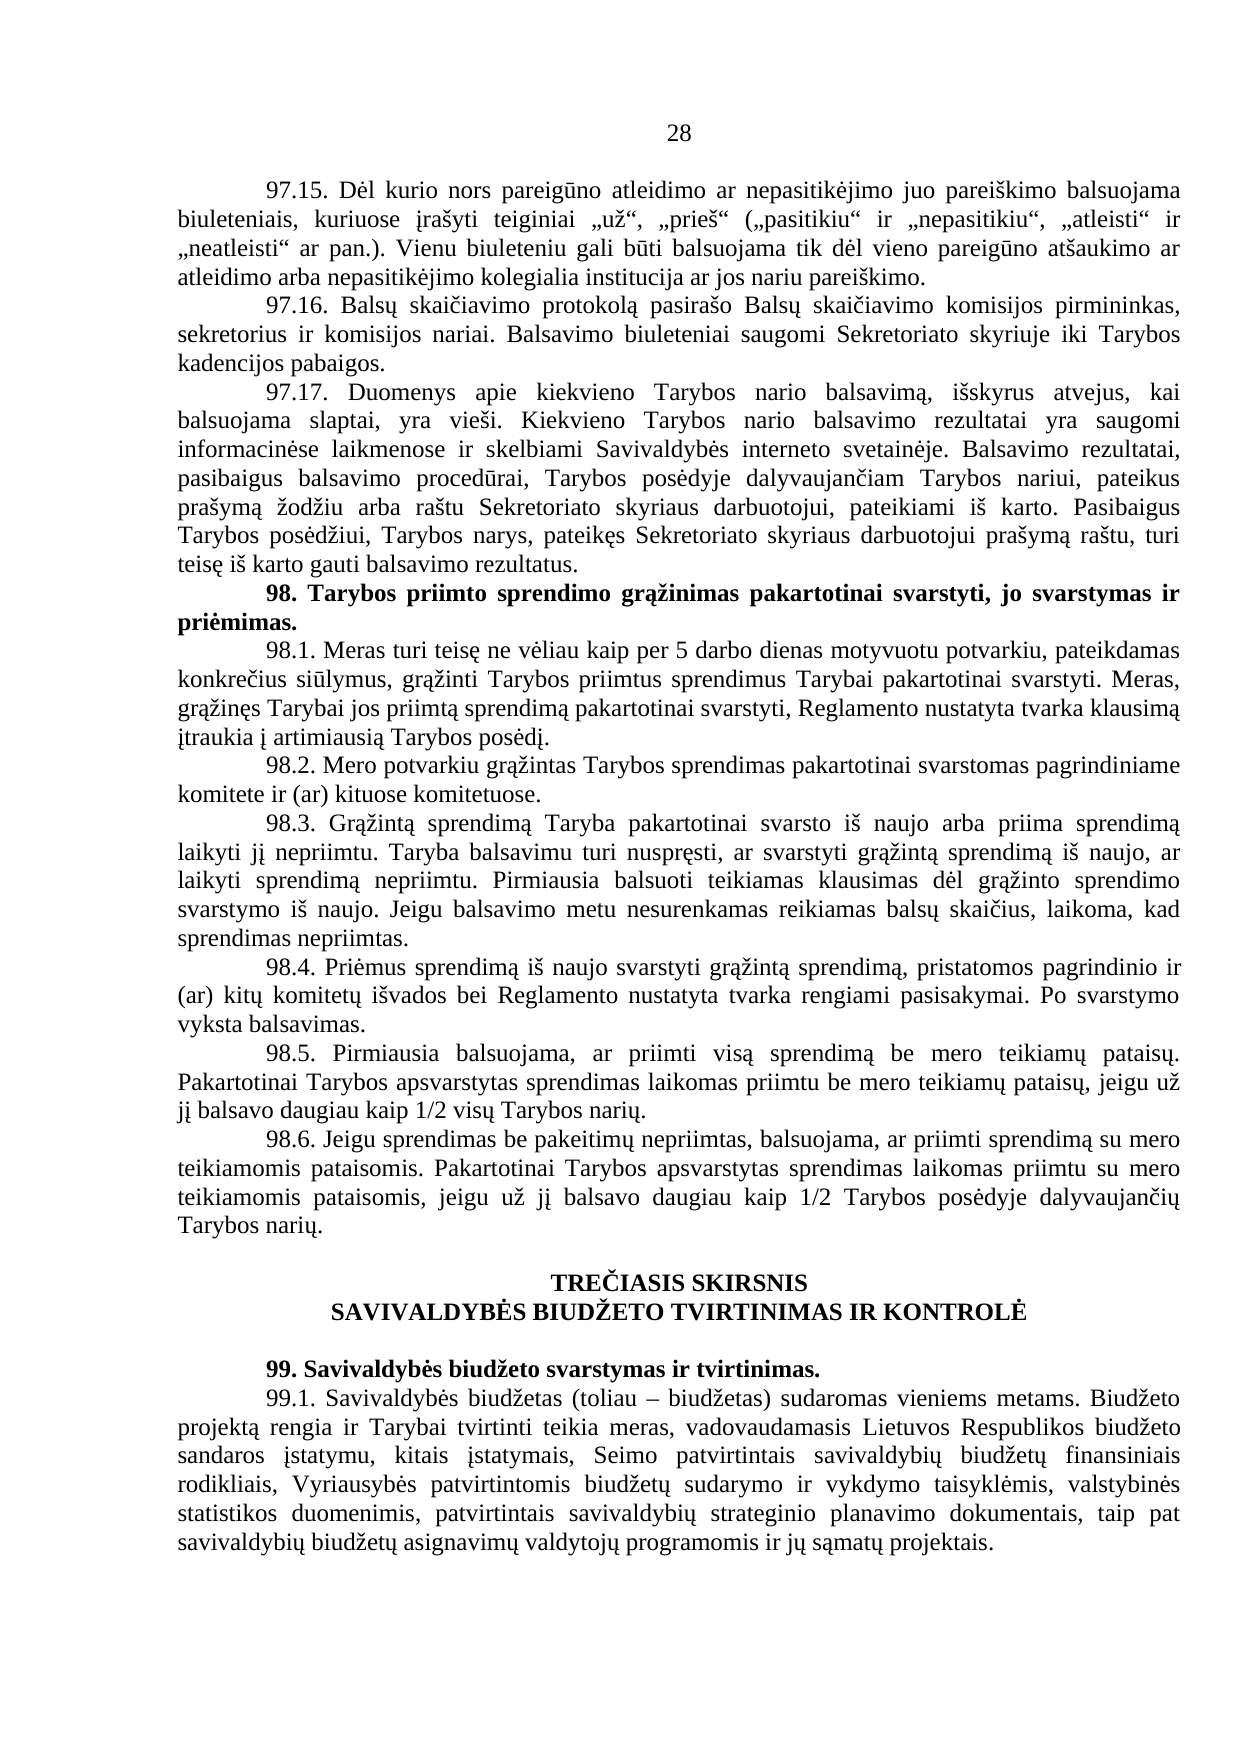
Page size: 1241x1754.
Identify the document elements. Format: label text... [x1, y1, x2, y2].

text 99. Savivaldybės biudžeto svarstymas ir tvirtinimas. [177, 1354, 1181, 1383]
text 98.1. Meras turi teisę ne vėliau kaip per 5 darbo dienas motyvuotu potvarkiu, pateikdamas konkrečius siūlymus, grąžinti Tarybos priimtus sprendimus Tarybai pakartotinai svarstyti. Meras, grąžinęs Tarybai jos priimtą sprendimą pakartotinai svarstyti, Reglamento nustatyta tvarka klausimą įtraukia į artimiausią Tarybos posėdį. [177, 636, 1181, 751]
text 98.3. Grąžintą sprendimą Taryba pakartotinai svarsto iš naujo arba priima sprendimą laikyti jį nepriimtu. Taryba balsavimu turi nuspręsti, ar svarstyti grąžintą sprendimą iš naujo, ar laikyti sprendimą nepriimtu. Pirmiausia balsuoti teikiamas klausimas dėl grąžinto sprendimo svarstymo iš naujo. Jeigu balsavimo metu nesurenkamas reikiamas balsų skaičius, laikoma, kad sprendimas nepriimtas. [177, 808, 1181, 952]
text 97.15. Dėl kurio nors pareigūno atleidimo ar nepasitikėjimo juo pareiškimo balsuojama biuleteniais, kuriuose įrašyti teiginiai „už“, „prieš“ („pasitikiu“ ir „nepasitikiu“, „atleisti“ ir „neatleisti“ ar pan.). Vienu biuleteniu gali būti balsuojama tik dėl vieno pareigūno atšaukimo ar atleidimo arba nepasitikėjimo kolegialia institucija ar jos nariu pareiškimo. [177, 176, 1181, 291]
text 98.6. Jeigu sprendimas be pakeitimų nepriimtas, balsuojama, ar priimti sprendimą su mero teikiamomis pataisomis. Pakartotinai Tarybos apsvarstytas sprendimas laikomas priimtu su mero teikiamomis pataisomis, jeigu už jį balsavo daugiau kaip 1/2 Tarybos posėdyje dalyvaujančių Tarybos narių. [177, 1124, 1181, 1239]
text SAVIVALDYBĖS BIUDŽETO TVIRTINIMAS IR KONTROLĖ [177, 1297, 1181, 1326]
text 98. Tarybos priimto sprendimo grąžinimas pakartotinai svarstyti, jo svarstymas ir priėmimas. [177, 578, 1181, 636]
text 99.1. Savivaldybės biudžetas (toliau – biudžetas) sudaromas vieniems metams. Biudžeto projektą rengia ir Tarybai tvirtinti teikia meras, vadovaudamasis Lietuvos Respublikos biudžeto sandaros įstatymu, kitais įstatymais, Seimo patvirtintais savivaldybių biudžetų finansiniais rodikliais, Vyriausybės patvirtintomis biudžetų sudarymo ir vykdymo taisyklėmis, valstybinės statistikos duomenimis, patvirtintais savivaldybių strateginio planavimo dokumentais, taip pat savivaldybių biudžetų asignavimų valdytojų programomis ir jų sąmatų projektais. [177, 1383, 1181, 1556]
text 97.16. Balsų skaičiavimo protokolą pasirašo Balsų skaičiavimo komisijos pirmininkas, sekretorius ir komisijos nariai. Balsavimo biuleteniai saugomi Sekretoriato skyriuje iki Tarybos kadencijos pabaigos. [177, 291, 1181, 377]
text TREČIASIS SKIRSNIS [177, 1268, 1181, 1297]
text 98.2. Mero potvarkiu grąžintas Tarybos sprendimas pakartotinai svarstomas pagrindiniame komitete ir (ar) kituose komitetuose. [177, 751, 1181, 808]
text 98.4. Priėmus sprendimą iš naujo svarstyti grąžintą sprendimą, pristatomos pagrindinio ir (ar) kitų komitetų išvados bei Reglamento nustatyta tvarka rengiami pasisakymai. Po svarstymo vyksta balsavimas. [177, 952, 1181, 1038]
text 97.17. Duomenys apie kiekvieno Tarybos nario balsavimą, išskyrus atvejus, kai balsuojama slaptai, yra vieši. Kiekvieno Tarybos nario balsavimo rezultatai yra saugomi informacinėse laikmenose ir skelbiami Savivaldybės interneto svetainėje. Balsavimo rezultatai, pasibaigus balsavimo procedūrai, Tarybos posėdyje dalyvaujančiam Tarybos nariui, pateikus prašymą žodžiu arba raštu Sekretoriato skyriaus darbuotojui, pateikiami iš karto. Pasibaigus Tarybos posėdžiui, Tarybos narys, pateikęs Sekretoriato skyriaus darbuotojui prašymą raštu, turi teisę iš karto gauti balsavimo rezultatus. [177, 377, 1181, 578]
text 98.5. Pirmiausia balsuojama, ar priimti visą sprendimą be mero teikiamų pataisų. Pakartotinai Tarybos apsvarstytas sprendimas laikomas priimtu be mero teikiamų pataisų, jeigu už jį balsavo daugiau kaip 1/2 visų Tarybos narių. [177, 1038, 1181, 1124]
